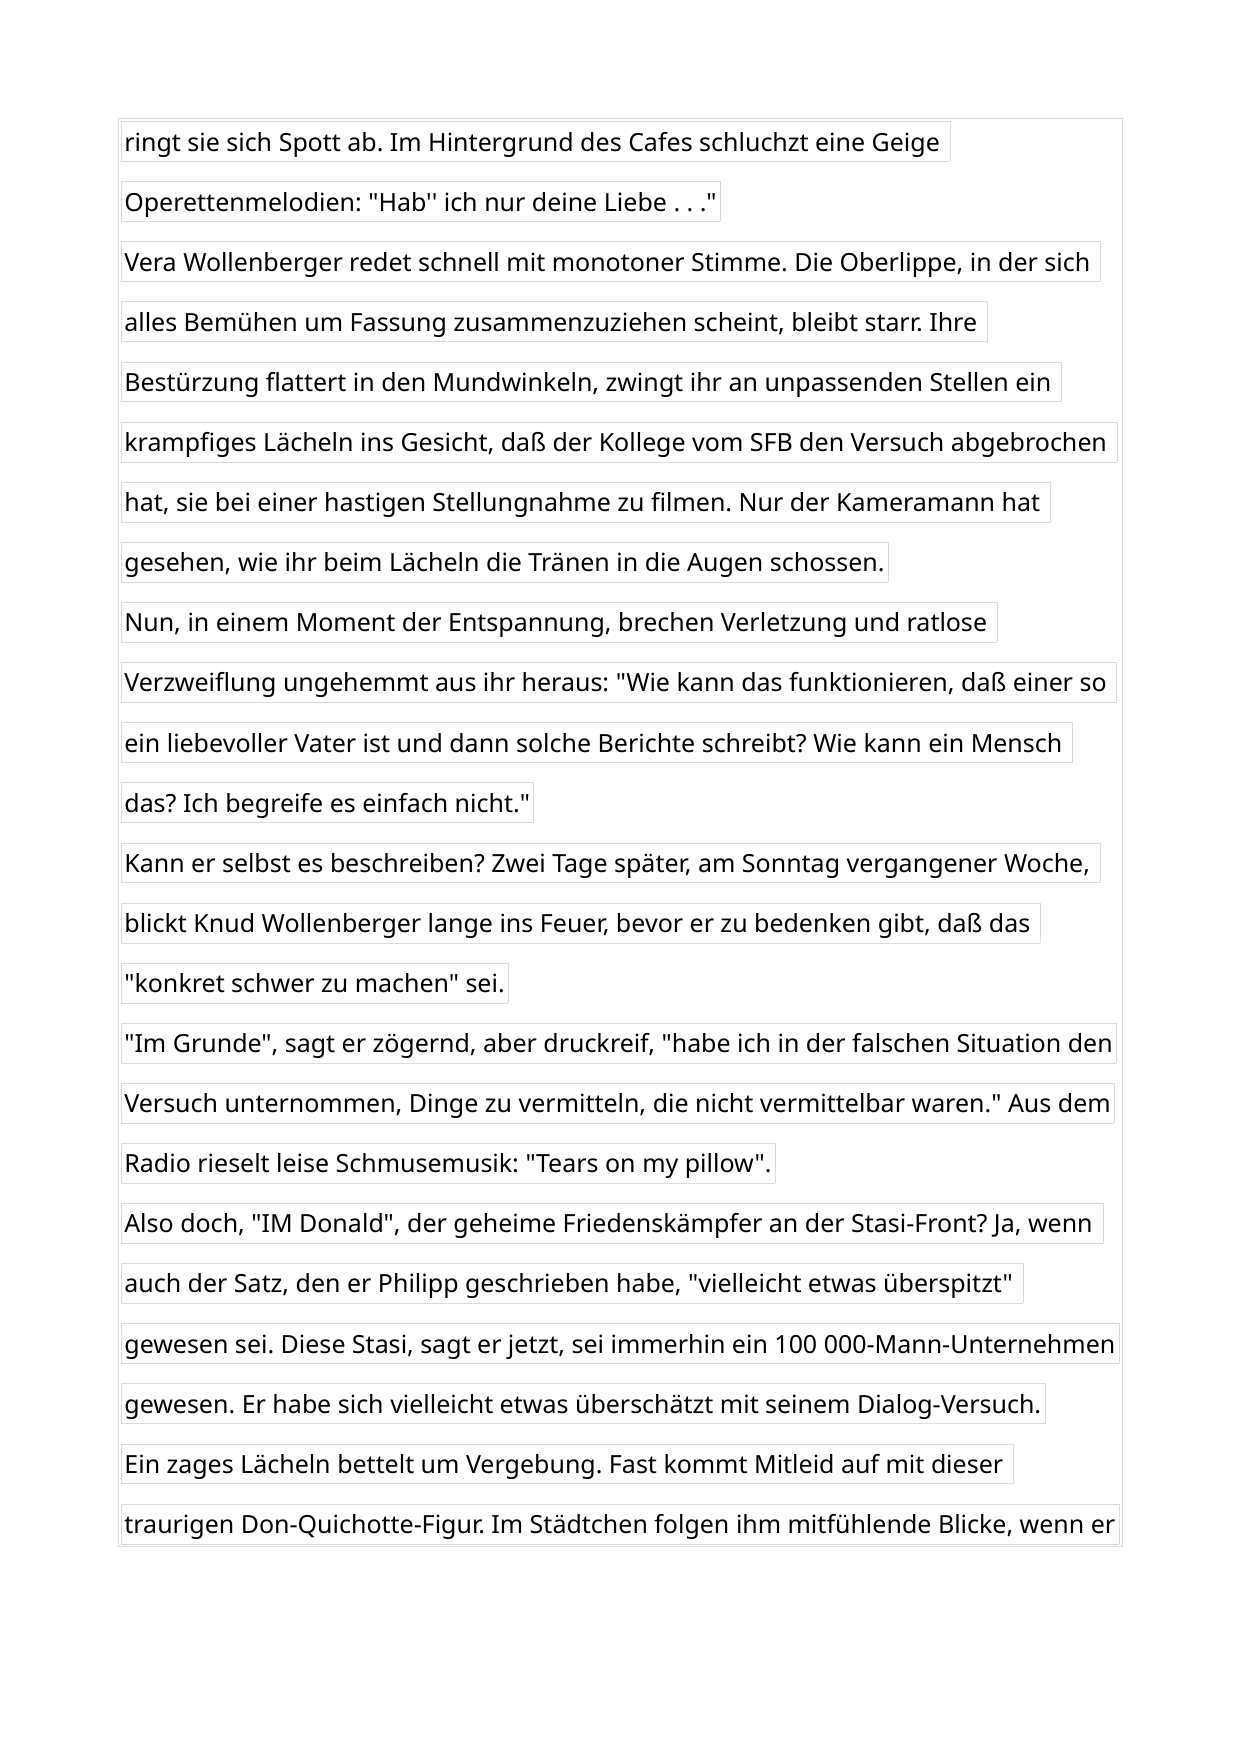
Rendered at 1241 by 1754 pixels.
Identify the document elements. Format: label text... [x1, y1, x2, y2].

text ringt sie sich Spott ab. Im Hintergrund des Cafes schluchzt eine Geige Operettenmelodien: "Hab'' ich nur deine Liebe . . ." [119, 119, 1122, 221]
text "Im Grunde", sagt er zögernd, aber druckreif, "habe ich in der falschen Situation den Versuch unternommen, Dinge zu vermitteln, die nicht vermittelbar waren." Aus dem Radio rieselt leise Schmusemusik: "Tears on my pillow". [119, 1020, 1122, 1183]
text Kann er selbst es beschreiben? Zwei Tage später, am Sonntag vergangener Woche, blickt Knud Wollenberger lange ins Feuer, bevor er zu bedenken gibt, daß das "konkret schwer zu machen" sei. [119, 839, 1122, 1003]
text Ein zages Lächeln bettelt um Vergebung. Fast kommt Mitleid auf mit dieser traurigen Don-Quichotte-Figur. Im Städtchen folgen ihm mitfühlende Blicke, wenn er [119, 1440, 1122, 1546]
text Nun, in einem Moment der Entspannung, brechen Verletzung und ratlose Verzweiflung ungehemmt aus ihr heraus: "Wie kann das funktionieren, daß einer so ein liebevoller Vater ist und dann solche Berichte schreibt? Wie kann ein Mensch das? Ich begreife es einfach nicht." [119, 599, 1122, 822]
text Vera Wollenberger redet schnell mit monotoner Stimme. Die Oberlippe, in der sich alles Bemühen um Fassung zusammenzuziehen scheint, bleibt starr. Ihre Bestürzung flattert in den Mundwinkeln, zwingt ihr an unpassenden Stellen ein krampfiges Lächeln ins Gesicht, daß der Kollege vom SFB den Versuch abgebrochen hat, sie bei einer hastigen Stellungnahme zu filmen. Nur der Kameramann hat gesehen, wie ihr beim Lächeln die Tränen in die Augen schossen. [119, 238, 1122, 582]
text Also doch, "IM Donald", der geheime Friedenskämpfer an der Stasi-Front? Ja, wenn auch der Satz, den er Philipp geschrieben habe, "vielleicht etwas überspitzt" gewesen sei. Diese Stasi, sagt er jetzt, sei immerhin ein 100 000-Mann-Unternehmen gewesen. Er habe sich vielleicht etwas überschätzt mit seinem Dialog-Versuch. [119, 1200, 1122, 1423]
